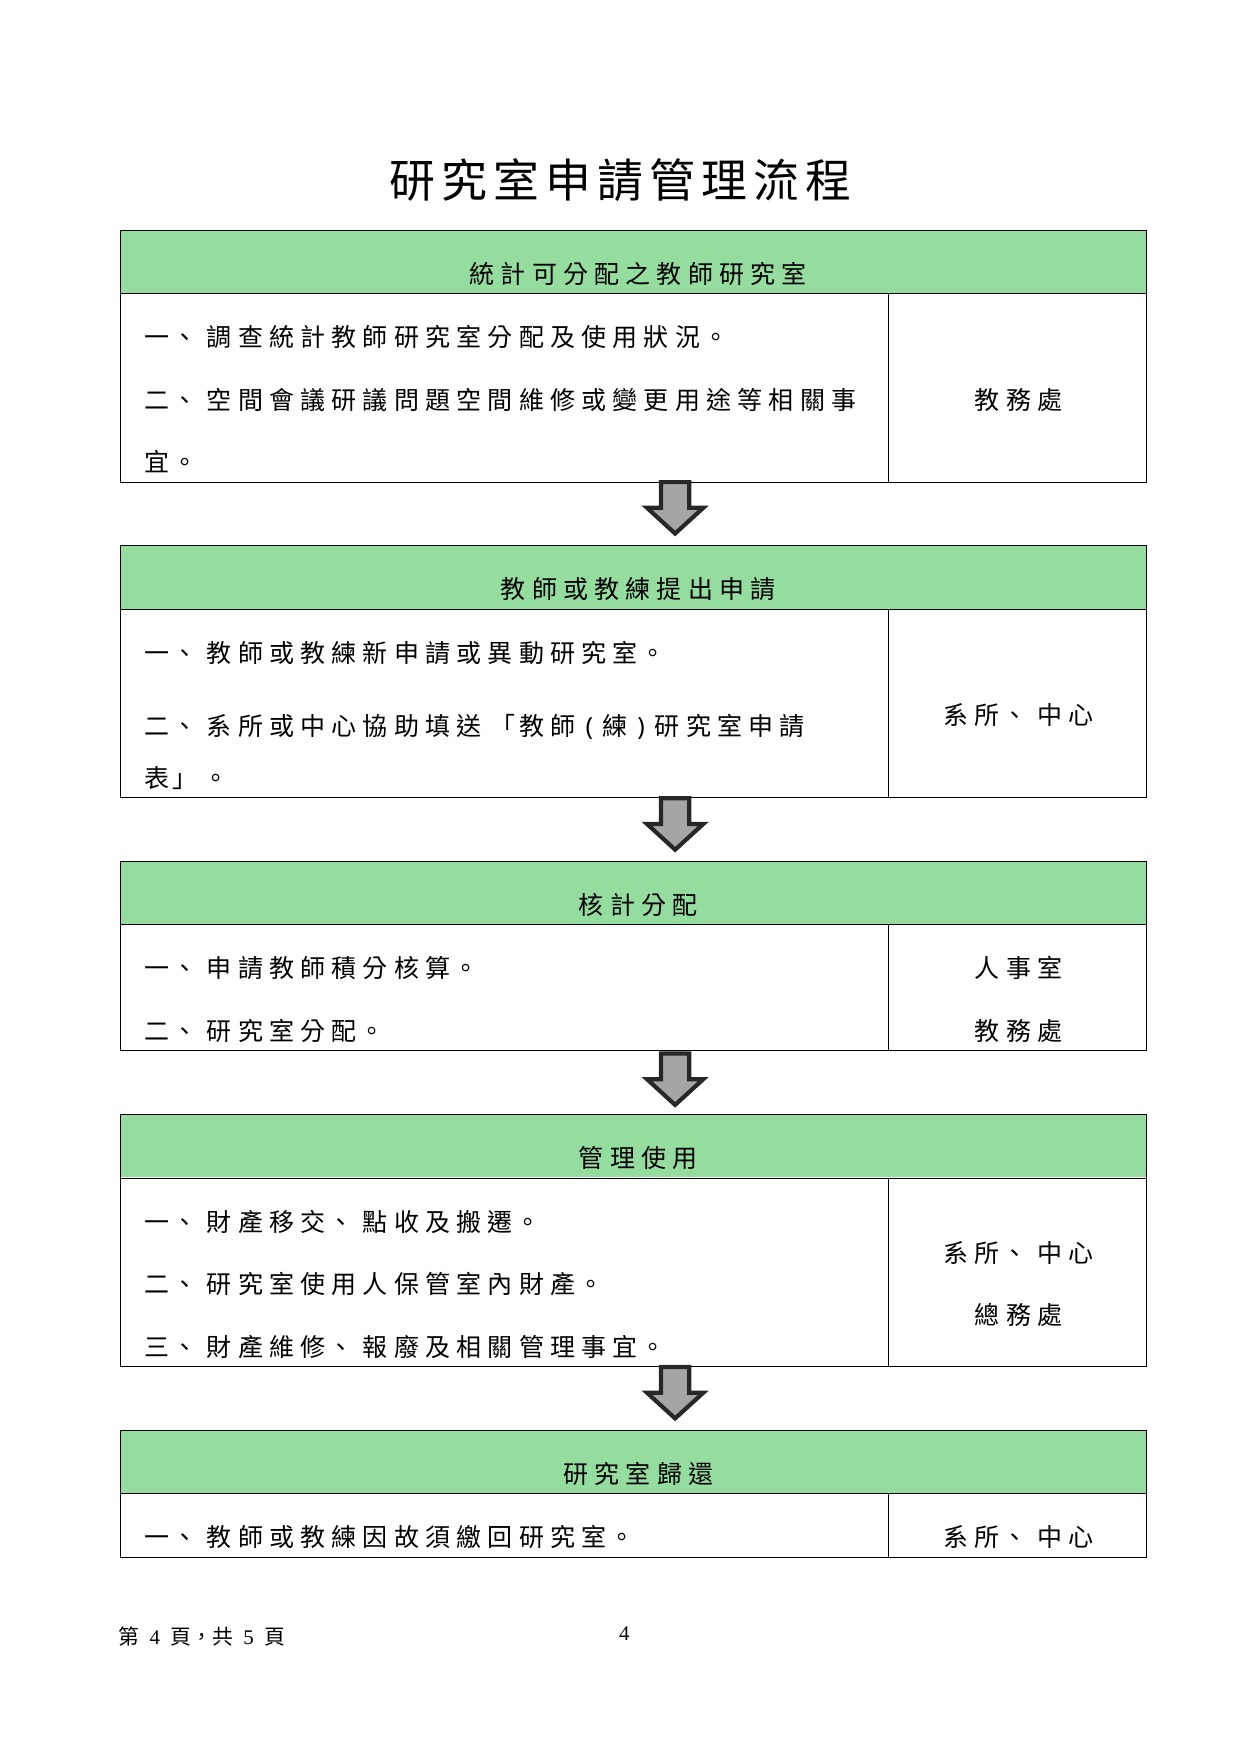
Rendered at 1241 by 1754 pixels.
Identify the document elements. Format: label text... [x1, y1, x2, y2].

table_cell 研究室歸還 [121, 1431, 1146, 1493]
table_cell [120, 483, 1147, 545]
table_cell [120, 798, 1147, 861]
table_cell 教務處 [889, 294, 1146, 482]
table_cell 教師或教練提出申請 [121, 546, 1146, 609]
text 研究室申請管理流程 [120, 104, 1120, 229]
table_header 統計可分配之教師研究室 [121, 231, 1146, 293]
table_cell 人事室 教務處 [889, 925, 1146, 1050]
table_cell [120, 1367, 1147, 1429]
table_cell 系所、中心 [889, 1494, 1146, 1557]
table_cell 一、教師或教練因故須繳回研究室。 [121, 1494, 888, 1557]
table_cell 一、申請教師積分核算。 二、研究室分配。 [121, 925, 888, 1050]
table_cell 系所、中心 [889, 610, 1146, 797]
table_cell 系所、中心 總務處 [889, 1179, 1146, 1366]
table_cell 核計分配 [121, 862, 1146, 924]
table_cell 管理使用 [121, 1115, 1146, 1177]
table_cell 一、教師或教練新申請或異動研究室。 二、系所或中心協助填送「教師(練)研究室申請表」。 [121, 610, 888, 797]
table_cell [120, 1051, 1147, 1114]
table_cell 一、財產移交、點收及搬遷。 二、研究室使用人保管室內財產。 三、財產維修、報廢及相關管理事宜。 [121, 1179, 888, 1366]
table_cell 一、調查統計教師研究室分配及使用狀況。 二、空間會議研議問題空間維修或變更用途等相關事宜。 [121, 294, 888, 482]
